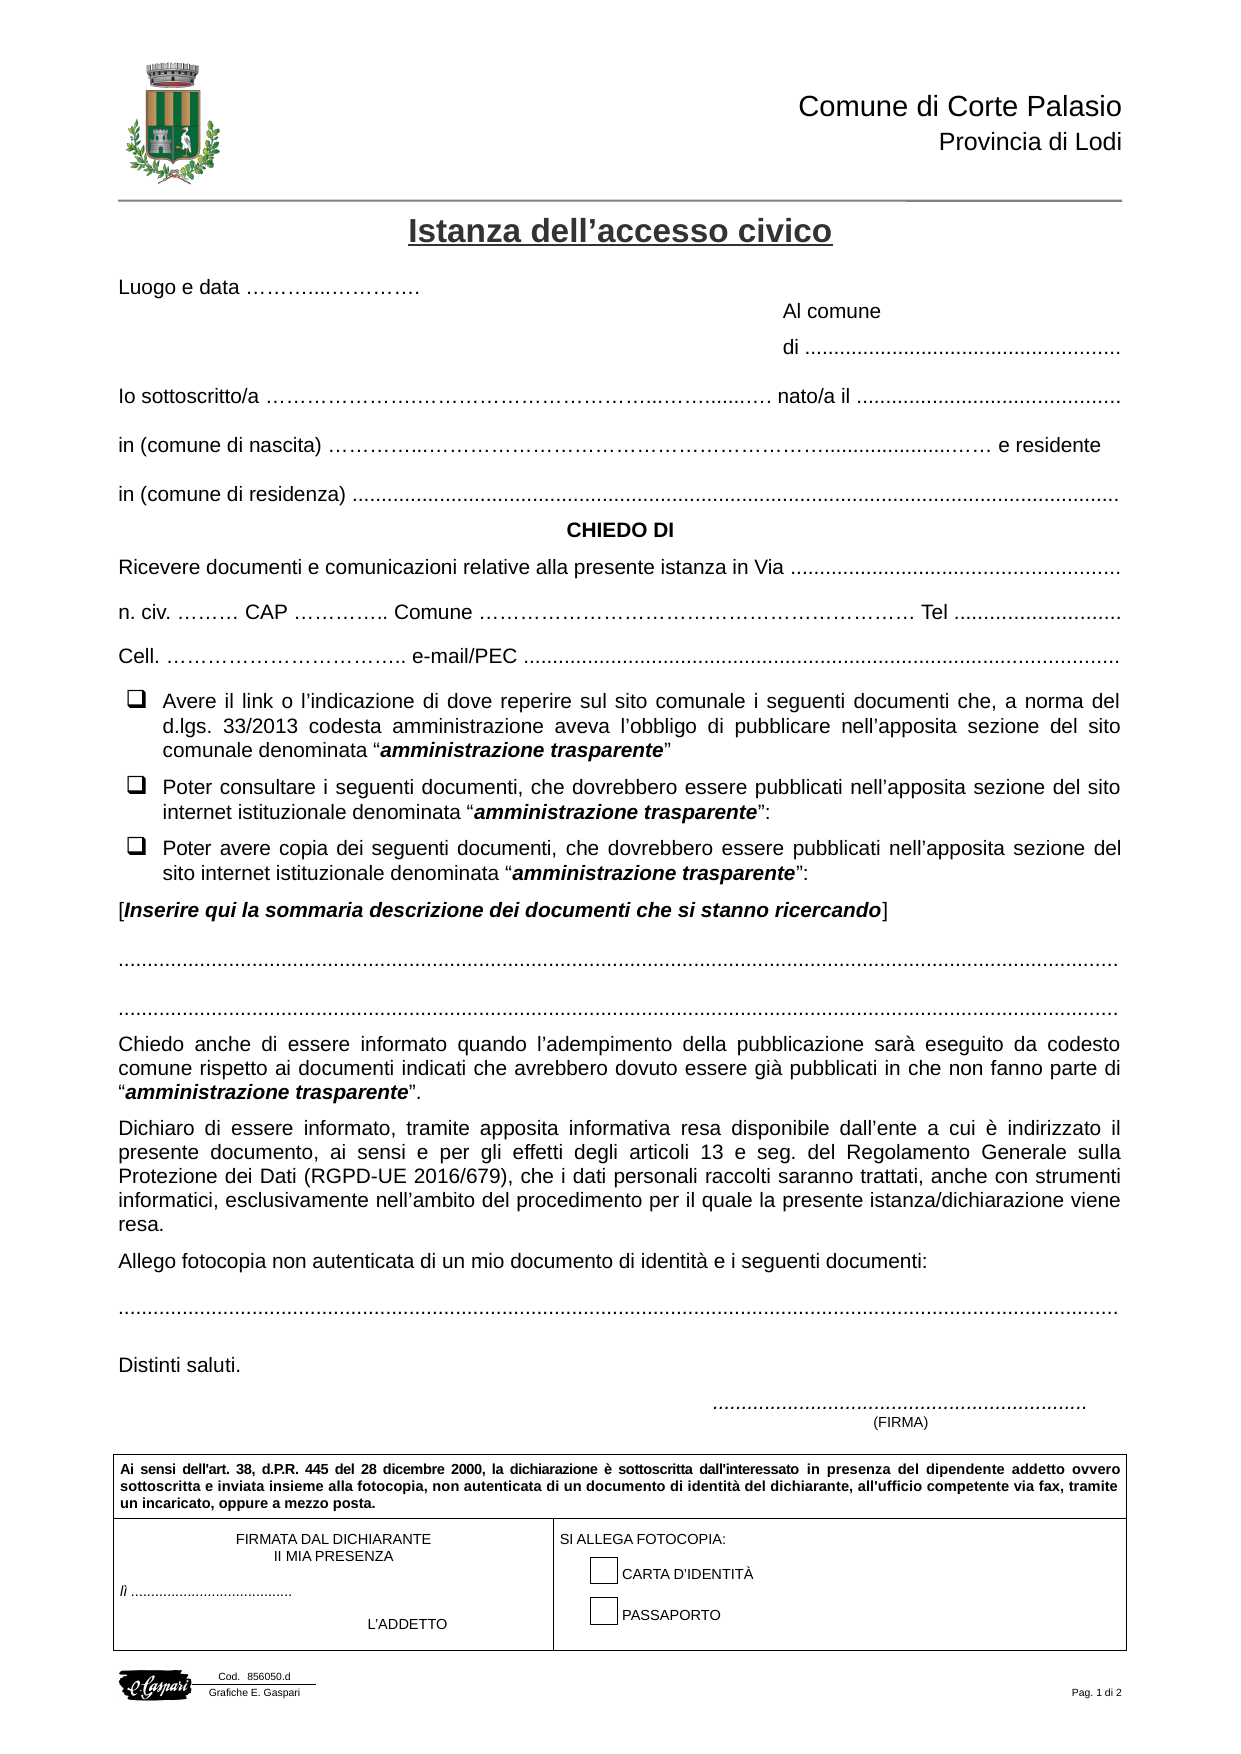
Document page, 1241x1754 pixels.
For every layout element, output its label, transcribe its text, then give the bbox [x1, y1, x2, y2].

text [Inserire qui la sommaria descrizione dei documenti che si stanno ricercando] [118, 897, 1122, 921]
picture [118, 1669, 192, 1701]
list Poter avere copia dei seguenti documenti, che dovrebbero essere pubblicati nell’apposita sezione del sito internet istituzionale denominata “amministrazione trasparente”: [125, 836, 1122, 885]
table_cell FIRMATA DAL DICHIARANTE II MIA PRESENZA lì ........................................ L’ADDETTO [114, 1519, 553, 1649]
list Avere il link o l’indicazione di dove reperire sul sito comunale i seguenti documenti che, a norma del d.lgs. 33/2013 codesta amministrazione aveva l’obbligo di pubblicare nell’apposita sezione del sito comunale denominata “amministrazione trasparente” [125, 689, 1122, 762]
text in (comune di residenza) [118, 482, 1122, 506]
text Dichiaro di essere informato, tramite apposita informativa resa disponibile dall’ente a cui è indirizzato il presente documento, ai sensi e per gli effetti degli articoli 13 e seg. del Regolamento Generale sulla Protezione dei Dati (RGPD-UE 2016/679), che i dati personali raccolti saranno trattati, anche con strumenti informatici, esclusivamente nell’ambito del procedimento per il quale la presente istanza/dichiarazione viene resa. [118, 1116, 1122, 1236]
list Poter consultare i seguenti documenti, che dovrebbero essere pubblicati nell’apposita sezione del sito internet istituzionale denominata “amministrazione trasparente”: [125, 774, 1122, 823]
table_header Ai sensi dell'art. 38, d.P.R. 445 del 28 dicembre 2000, la dichiarazione è sottoscritta dall'interessato in presenza del dipendente addetto ovvero sottoscritta e inviata insieme alla fotocopia, non autenticata di un documento di identità del dichiarante, all'ufficio competente via fax, tramite un incaricato, oppure a mezzo posta. [114, 1455, 1126, 1517]
text Provincia di Lodi [224, 127, 1122, 156]
text CHIEDO DI [118, 518, 1122, 542]
text Cell. …………………………….. e-mail/PEC [118, 644, 1122, 668]
table_cell SI ALLEGA FOTOCOPIA: CARTA D’IDENTITÀ PASSAPORTO [554, 1519, 1126, 1649]
text ................................................................. [679, 1389, 1122, 1413]
text in (comune di nascita) …………...…………………………………………………......................…… e residente [118, 433, 1122, 457]
text n. civ. ……… CAP ………….. Comune ……………………………………………………… Tel [118, 599, 1122, 623]
text Chiedo anche di essere informato quando l’adempimento della pubblicazione sarà eseguito da codesto comune rispetto ai documenti indicati che avrebbero dovuto essere già pubblicati in che non fanno parte di “amministrazione trasparente”. [118, 1032, 1122, 1104]
text Io sottoscritto/a ………………….……………………………...…….......…. nato/a il [118, 384, 1122, 408]
text (FIRMA) [679, 1413, 1122, 1430]
text Allego fotocopia non autenticata di un mio documento di identità e i seguenti documenti: [118, 1248, 1122, 1272]
text Comune di Corte Palasio [224, 89, 1122, 122]
subtitle Istanza dell’accesso civico [118, 211, 1122, 249]
text Ricevere documenti e comunicazioni relative alla presente istanza in Via [118, 555, 1122, 579]
picture [122, 58, 224, 189]
text Distinti saluti. [118, 1353, 1122, 1377]
text Luogo e data ………....…………. [118, 274, 1122, 298]
text di [783, 335, 1122, 359]
text Al comune [783, 298, 1122, 322]
